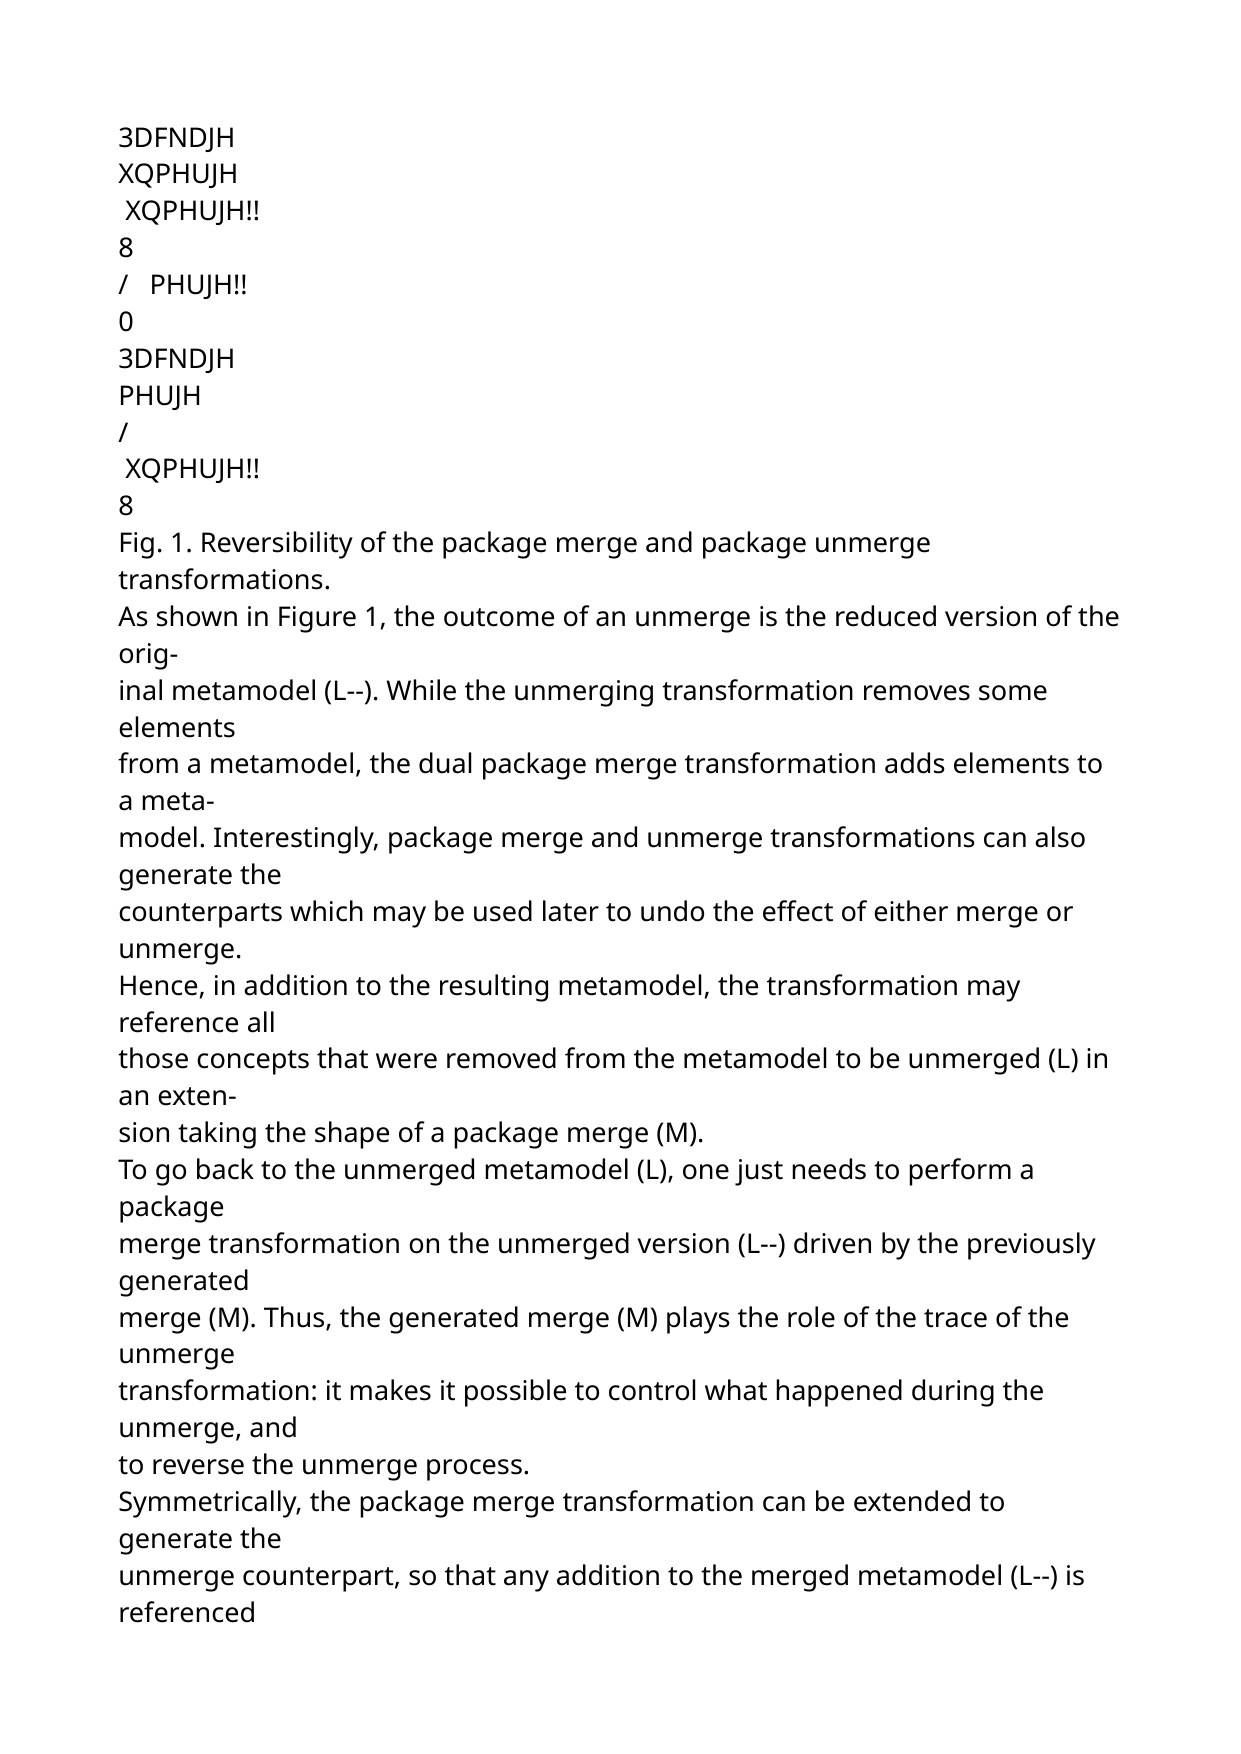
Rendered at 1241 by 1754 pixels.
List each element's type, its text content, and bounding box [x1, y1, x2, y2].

text sion taking the shape of a package merge (M). [118, 1114, 1122, 1151]
text 3DFNDJH [118, 339, 1122, 376]
text / [118, 413, 1122, 450]
text merge transformation on the unmerged version (L--) driven by the previously generated [118, 1224, 1122, 1298]
text merge (M). Thus, the generated merge (M) plays the role of the trace of the unmerge [118, 1298, 1122, 1372]
text 8 [118, 229, 1122, 266]
text counterparts which may be used later to undo the effect of either merge or unmerge. [118, 892, 1122, 966]
text 8 [118, 487, 1122, 524]
text those concepts that were removed from the metamodel to be unmerged (L) in an exten- [118, 1040, 1122, 1114]
text to reverse the unmerge process. [118, 1446, 1122, 1482]
text XQPHUJH!! [118, 192, 1122, 229]
text PHUJH [118, 376, 1122, 413]
text 0 [118, 302, 1122, 339]
text 3DFNDJH [118, 118, 1122, 155]
text transformation: it makes it possible to control what happened during the unmerge, and [118, 1372, 1122, 1446]
text Symmetrically, the package merge transformation can be extended to generate the [118, 1482, 1122, 1556]
text model. Interestingly, package merge and unmerge transformations can also generate the [118, 819, 1122, 892]
text To go back to the unmerged metamodel (L), one just needs to perform a package [118, 1151, 1122, 1224]
text from a metamodel, the dual package merge transformation adds elements to a meta- [118, 745, 1122, 819]
text XQPHUJH [118, 155, 1122, 192]
text / PHUJH!! [118, 266, 1122, 302]
text As shown in Figure 1, the outcome of an unmerge is the reduced version of the orig- [118, 597, 1122, 671]
text Fig. 1. Reversibility of the package merge and package unmerge transformations. [118, 524, 1122, 597]
text Hence, in addition to the resulting metamodel, the transformation may reference all [118, 966, 1122, 1040]
text inal metamodel (L--). While the unmerging transformation removes some elements [118, 671, 1122, 745]
text XQPHUJH!! [118, 450, 1122, 487]
text unmerge counterpart, so that any addition to the merged metamodel (L--) is referenced [118, 1556, 1122, 1630]
